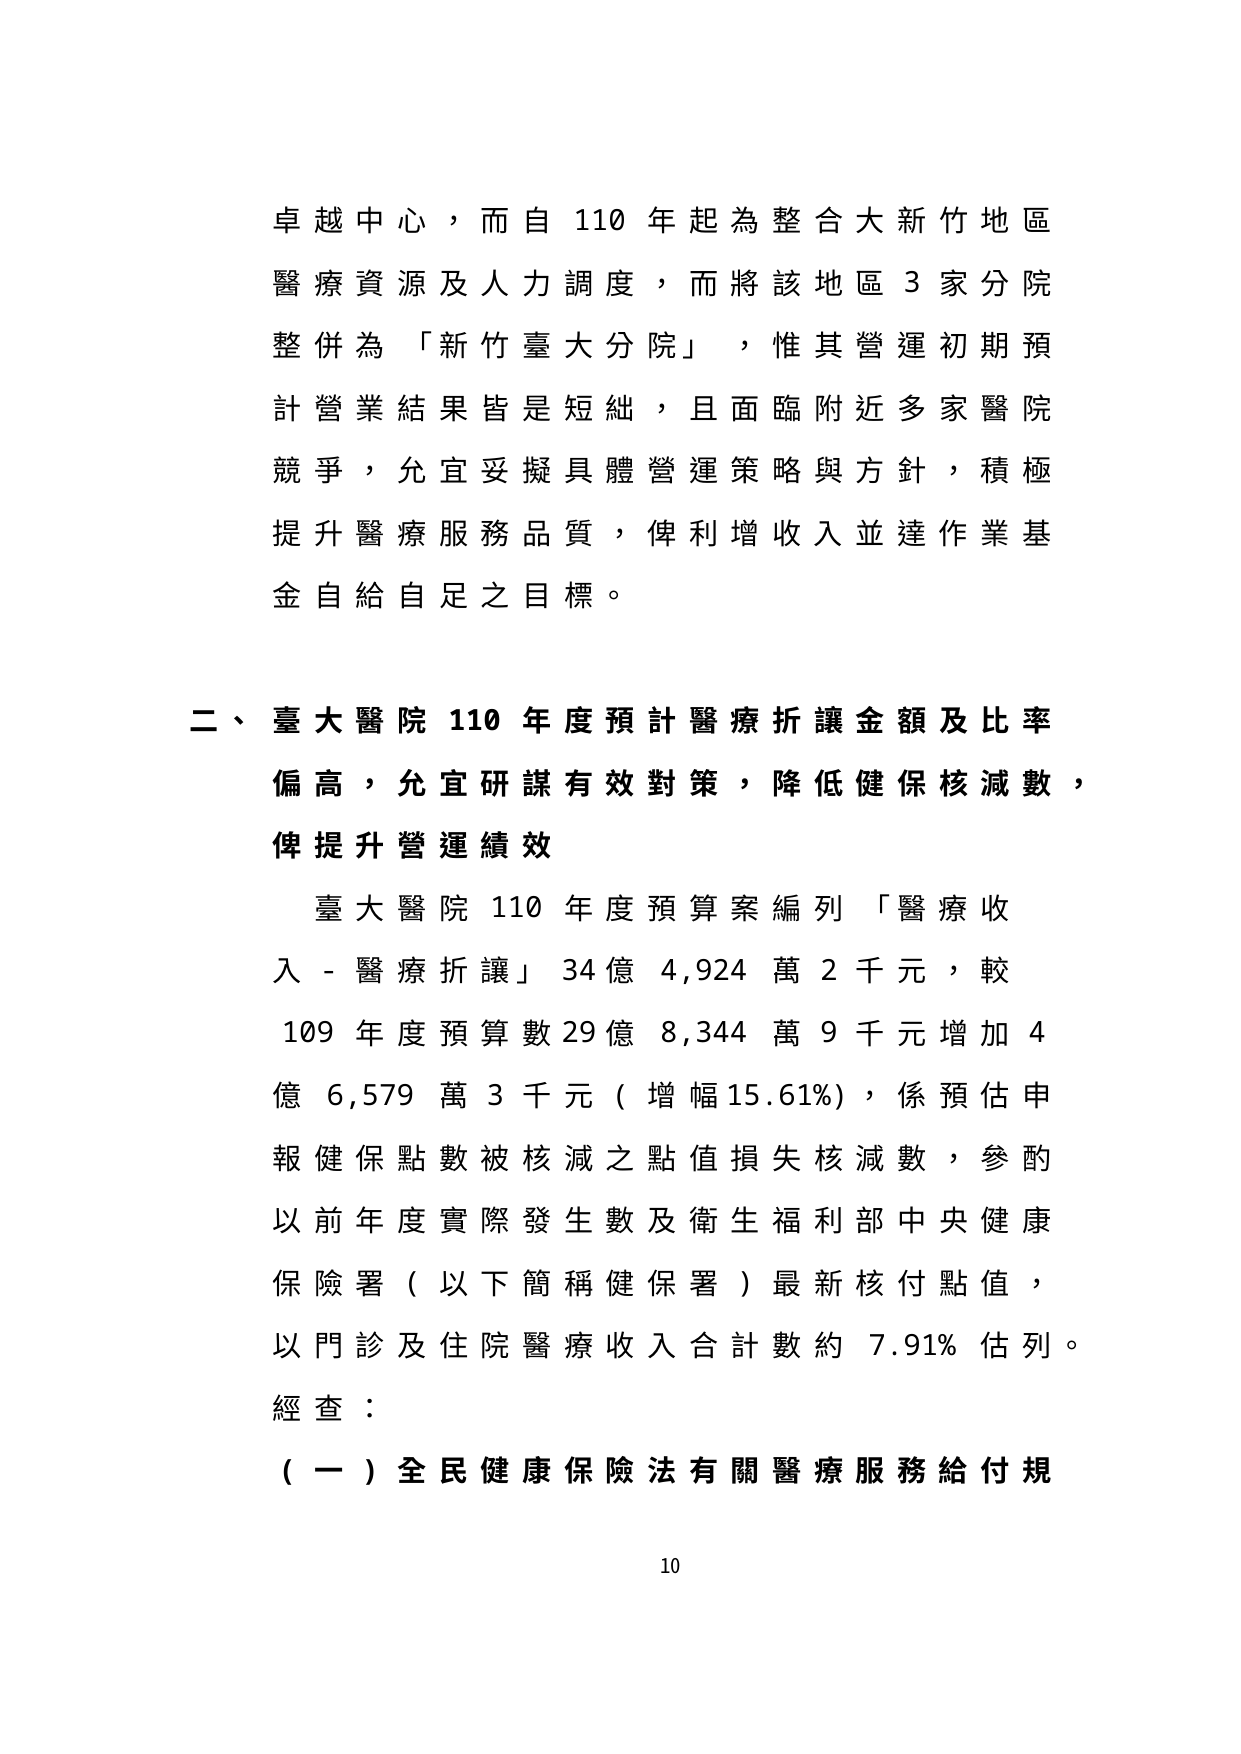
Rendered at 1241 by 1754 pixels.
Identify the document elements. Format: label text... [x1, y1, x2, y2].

text 臺大醫院110年度預算案編列「醫療收入-醫療折讓」34億4,924萬2千元，較109年度預算數29億8,344萬9千元增加4億6,579萬3千元(增幅15.61%)，係預估申報健保點數被核減之點值損失核減數，參酌以前年度實際發生數及衛生福利部中央健康保險署(以下簡稱健保署)最新核付點值，以門診及住院醫療收入合計數約7.91%估列。經查： [242, 865, 1058, 1427]
text 卓越中心，而自110年起為整合大新竹地區醫療資源及人力調度，而將該地區3家分院整併為「新竹臺大分院」，惟其營運初期預計營業結果皆是短絀，且面臨附近多家醫院競爭，允宜妥擬具體營運策略與方針，積極提升醫療服務品質，俾利增收入並達作業基金自給自足之目標。 [242, 177, 1058, 615]
text (一)全民健康保險法有關醫療服務給付規 [242, 1427, 1058, 1490]
text 二、臺大醫院110年度預計醫療折讓金額及比率偏高，允宜研謀有效對策，降低健保核減數，俾提升營運績效 [183, 677, 1058, 865]
